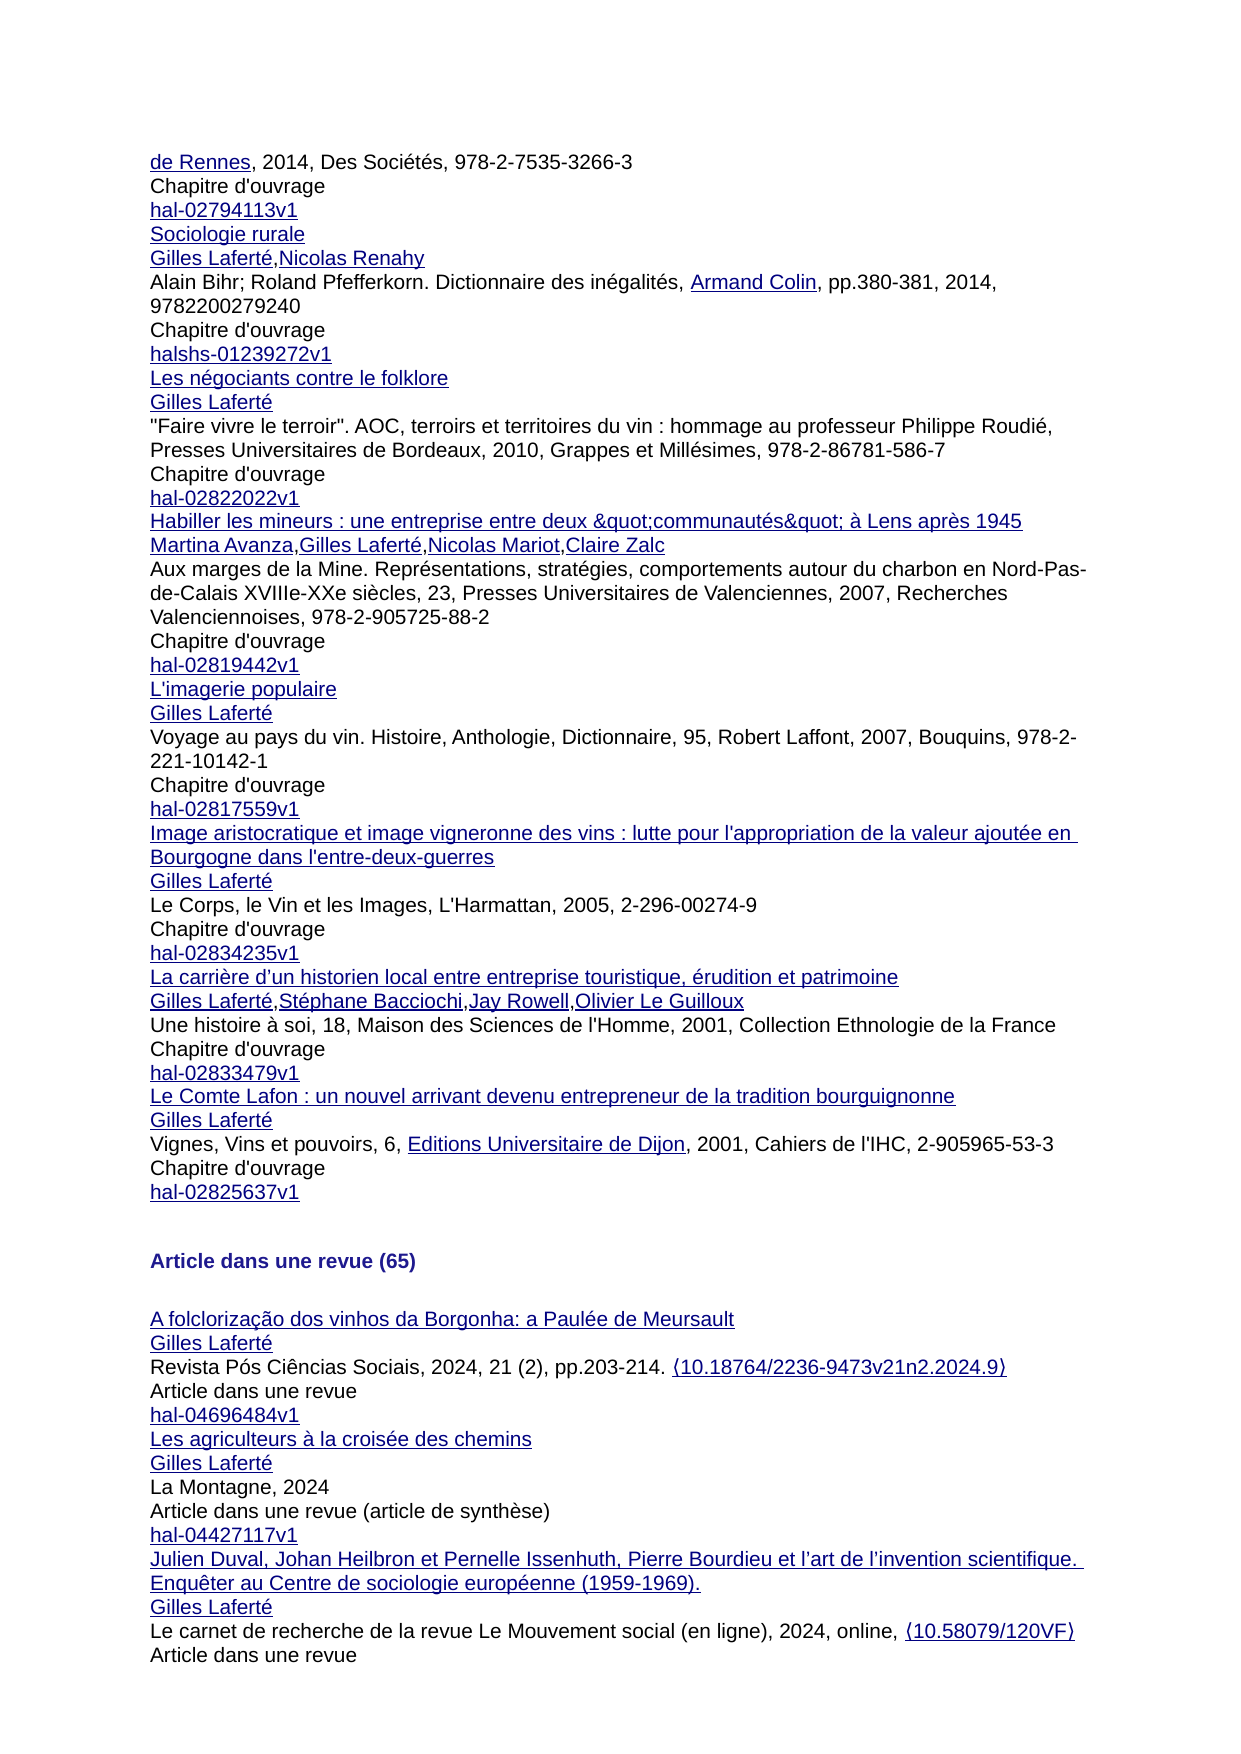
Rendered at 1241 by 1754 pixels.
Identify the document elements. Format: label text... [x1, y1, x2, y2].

table_cell Image aristocratique et image vigneronne des vins : lutte pour l'appropriation de la valeur ajoutée en Bourgogne dans l'entre-deux-guerres Gilles Laferté Le Corps, le Vin et les Images, L'Harmattan, 2005, 2-296-00274-9 Chapitre d'ouvrage hal-02834235v1 [150, 821, 1090, 964]
table_cell Habiller les mineurs : une entreprise entre deux &quot;communautés&quot; à Lens après 1945 Martina Avanza,Gilles Laferté,Nicolas Mariot,Claire Zalc Aux marges de la Mine. Représentations, stratégies, comportements autour du charbon en Nord-Pas-de-Calais XVIIIe-XXe siècles, 23, Presses Universitaires de Valenciennes, 2007, Recherches Valenciennoises, 978-2-905725-88-2 Chapitre d'ouvrage hal-02819442v1 [150, 509, 1090, 677]
table_cell Sociologie rurale Gilles Laferté,Nicolas Renahy Alain Bihr; Roland Pfefferkorn. Dictionnaire des inégalités, Armand Colin, pp.380-381, 2014, 9782200279240 Chapitre d'ouvrage halshs-01239272v1 [150, 222, 1090, 366]
subtitle Article dans une revue (65) [150, 1249, 1090, 1273]
table_cell L'imagerie populaire Gilles Laferté Voyage au pays du vin. Histoire, Anthologie, Dictionnaire, 95, Robert Laffont, 2007, Bouquins, 978-2-221-10142-1 Chapitre d'ouvrage hal-02817559v1 [150, 677, 1090, 821]
table_cell Julien Duval, Johan Heilbron et Pernelle Issenhuth, Pierre Bourdieu et l’art de l’invention scientifique. Enquêter au Centre de sociologie européenne (1959-1969). Gilles Laferté Le carnet de recherche de la revue Le Mouvement social (en ligne), 2024, online, ⟨10.58079/120VF⟩ Article dans une revue [150, 1547, 1090, 1667]
table_cell Le Comte Lafon : un nouvel arrivant devenu entrepreneur de la tradition bourguignonne Gilles Laferté Vignes, Vins et pouvoirs, 6, Editions Universitaire de Dijon, 2001, Cahiers de l'IHC, 2-905965-53-3 Chapitre d'ouvrage hal-02825637v1 [150, 1084, 1090, 1204]
table_header A folclorização dos vinhos da Borgonha: a Paulée de Meursault Gilles Laferté Revista Pós Ciências Sociais, 2024, 21 (2), pp.203-214. ⟨10.18764/2236-9473v21n2.2024.9⟩ Article dans une revue hal-04696484v1 [150, 1307, 1090, 1427]
table_cell La carrière d’un historien local entre entreprise touristique, érudition et patrimoine Gilles Laferté,Stéphane Bacciochi,Jay Rowell,Olivier Le Guilloux Une histoire à soi, 18, Maison des Sciences de l'Homme, 2001, Collection Ethnologie de la France Chapitre d'ouvrage hal-02833479v1 [150, 965, 1090, 1084]
table_cell Les agriculteurs à la croisée des chemins Gilles Laferté La Montagne, 2024 Article dans une revue (article de synthèse) hal-04427117v1 [150, 1427, 1090, 1547]
table_cell Les négociants contre le folklore Gilles Laferté "Faire vivre le terroir". AOC, terroirs et territoires du vin : hommage au professeur Philippe Roudié, Presses Universitaires de Bordeaux, 2010, Grappes et Millésimes, 978-2-86781-586-7 Chapitre d'ouvrage hal-02822022v1 [150, 366, 1090, 509]
table_cell de Rennes, 2014, Des Sociétés, 978-2-7535-3266-3 Chapitre d'ouvrage hal-02794113v1 [150, 150, 1090, 222]
